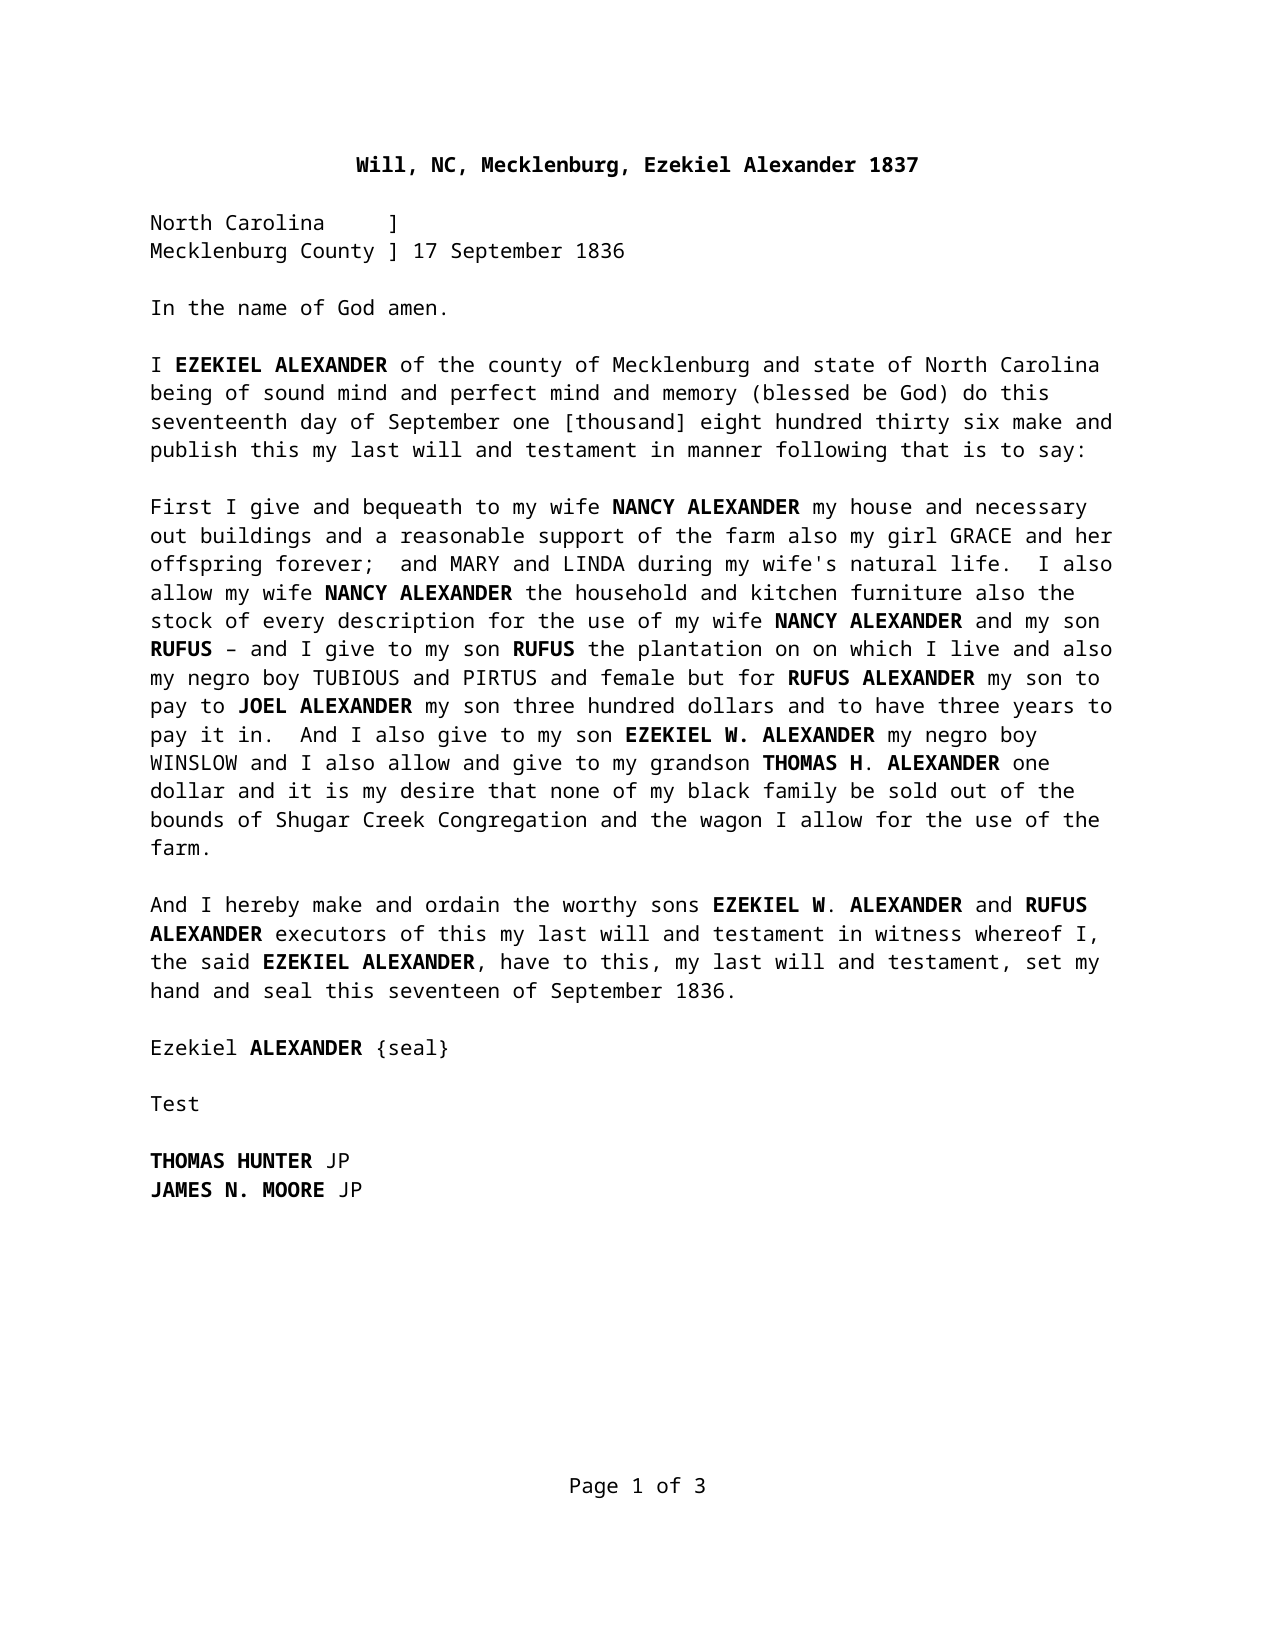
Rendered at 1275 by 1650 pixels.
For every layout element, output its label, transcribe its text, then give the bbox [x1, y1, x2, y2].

text And I hereby make and ordain the worthy sons Ezekiel W. Alexander and Rufus Alexander executors of this my last will and testament in witness whereof I, the said Ezekiel Alexander, have to this, my last will and testament, set my hand and seal this seventeen of September 1836. [150, 890, 1125, 1004]
text James N. Moore JP [150, 1175, 1125, 1203]
text Thomas Hunter JP [150, 1146, 1125, 1175]
text First I give and bequeath to my wife Nancy Alexander my house and necessary out buildings and a reasonable support of the farm also my girl GRACE and her offspring forever; and Mary and Linda during my wife's natural life. I also allow my wife Nancy Alexander the household and kitchen furniture also the stock of every description for the use of my wife Nancy Alexander and my son Rufus – and I give to my son Rufus the plantation on on which I live and also my negro boy tubious and Pirtus and female but for Rufus Alexander my son to pay to Joel Alexander my son three hundred dollars and to have three years to pay it in. And I also give to my son Ezekiel W. Alexander my negro boy Winslow and I also allow and give to my grandson Thomas H. Alexander one dollar and it is my desire that none of my black family be sold out of the bounds of Shugar Creek Congregation and the wagon I allow for the use of the farm. [150, 492, 1125, 862]
text North Carolina ] [150, 208, 1125, 236]
text I Ezekiel Alexander of the county of Mecklenburg and state of North Carolina being of sound mind and perfect mind and memory (blessed be God) do this seventeenth day of September one [thousand] eight hundred thirty six make and publish this my last will and testament in manner following that is to say: [150, 350, 1125, 464]
text Ezekiel Alexander {seal} [150, 1033, 1125, 1061]
text In the name of God amen. [150, 293, 1125, 322]
text Test [150, 1089, 1125, 1118]
text Mecklenburg County ] 17 September 1836 [150, 236, 1125, 265]
